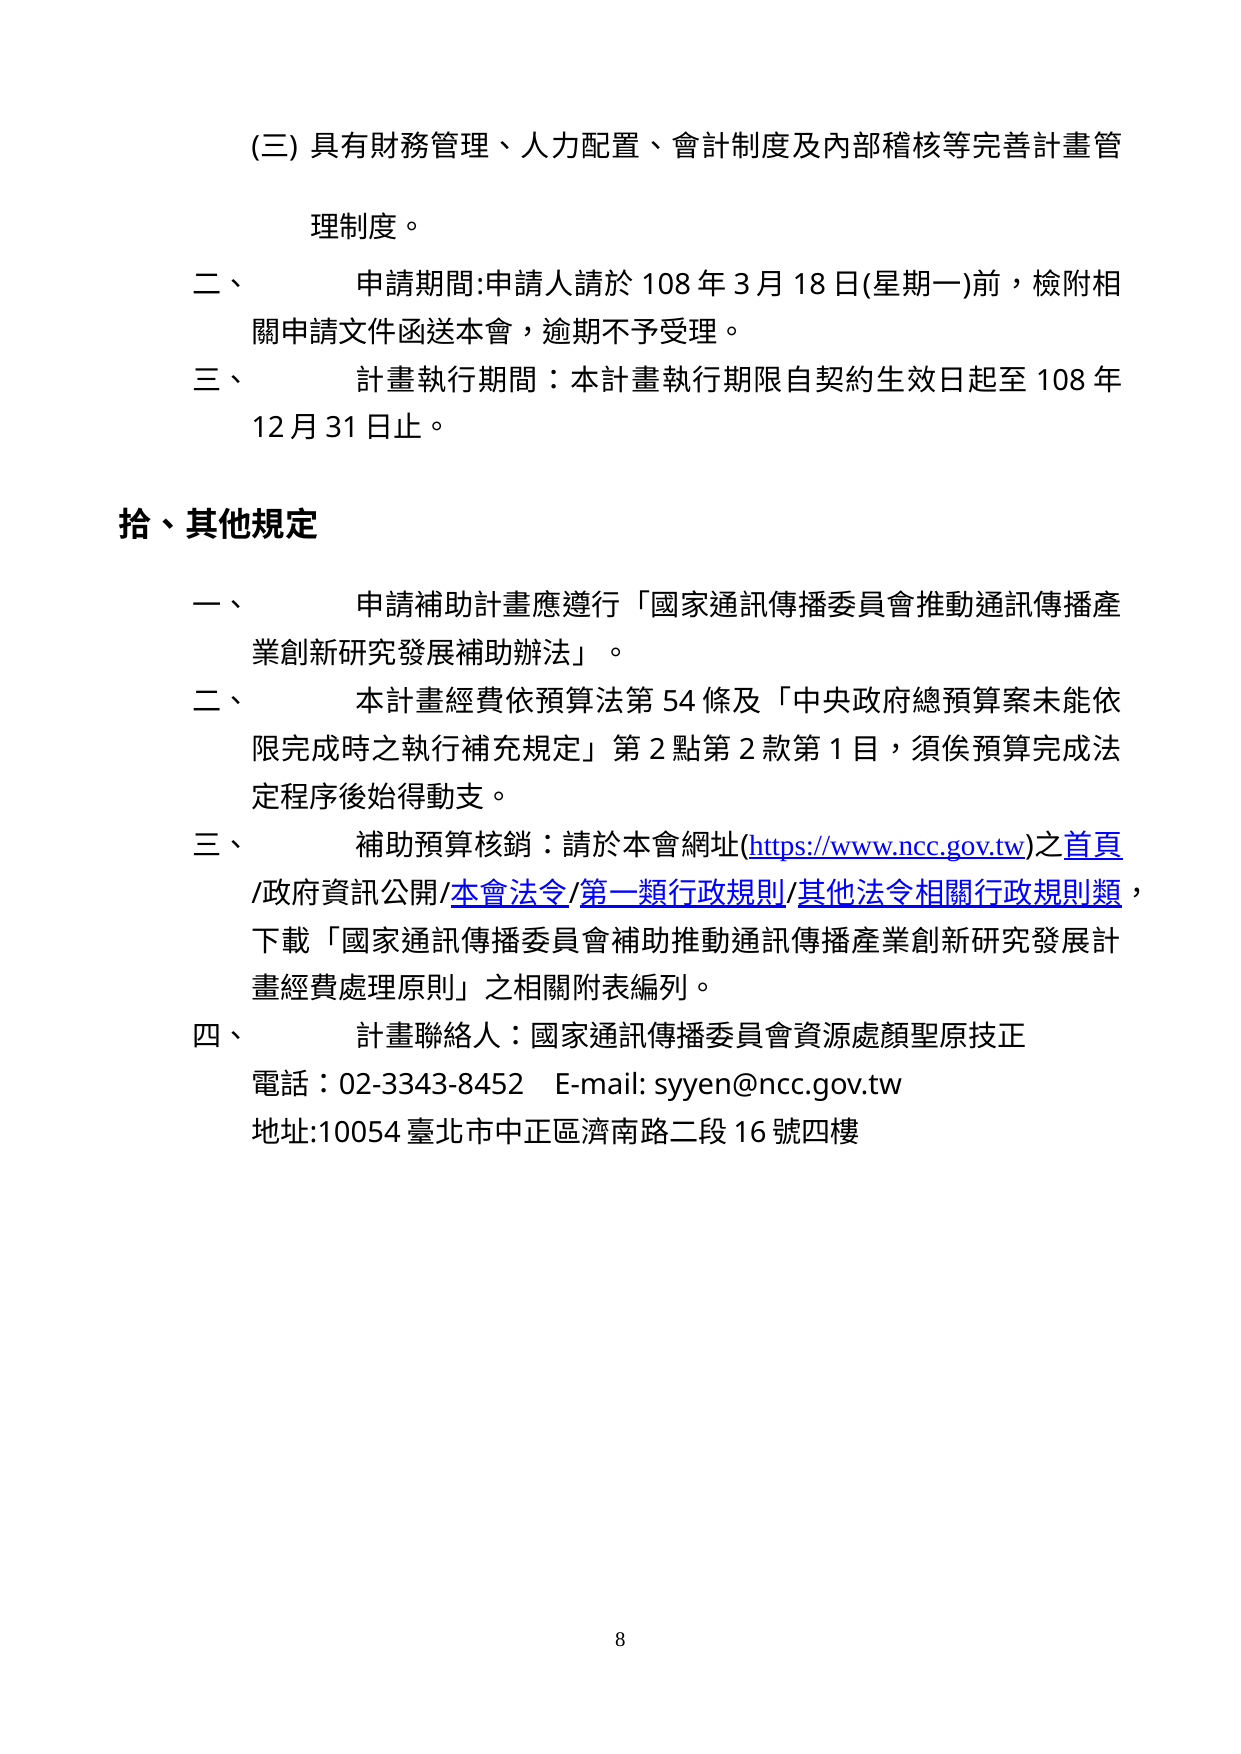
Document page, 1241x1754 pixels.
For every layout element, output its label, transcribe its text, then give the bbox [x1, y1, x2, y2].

list 計畫聯絡人：國家通訊傳播委員會資源處顏聖原技正 [192, 1008, 1122, 1056]
subtitle 拾、其他規定 [118, 472, 1122, 553]
text 地址:10054臺北市中正區濟南路二段16號四樓 [251, 1104, 1122, 1152]
text 電話：02-3343-8452 E-mail: syyen@ncc.gov.tw [251, 1056, 1122, 1104]
list 具有財務管理、人力配置、會計制度及內部稽核等完善計畫管理制度。 [251, 94, 1122, 256]
list 申請期間:申請人請於108年3月18日(星期一)前，檢附相關申請文件函送本會，逾期不予受理。 [192, 256, 1122, 352]
list 本計畫經費依預算法第54條及「中央政府總預算案未能依限完成時之執行補充規定」第2點第2款第1目，須俟預算完成法定程序後始得動支。 [192, 673, 1122, 817]
list 申請補助計畫應遵行「國家通訊傳播委員會推動通訊傳播產業創新研究發展補助辦法」。 [192, 577, 1122, 673]
list 補助預算核銷：請於本會網址(https://www.ncc.gov.tw)之首頁/政府資訊公開/本會法令/第一類行政規則/其他法令相關行政規則類，下載「國家通訊傳播委員會補助推動通訊傳播產業創新研究發展計畫經費處理原則」之相關附表編列。 [192, 817, 1122, 1008]
list 計畫執行期間：本計畫執行期限自契約生效日起至108年12月31日止。 [192, 352, 1122, 447]
